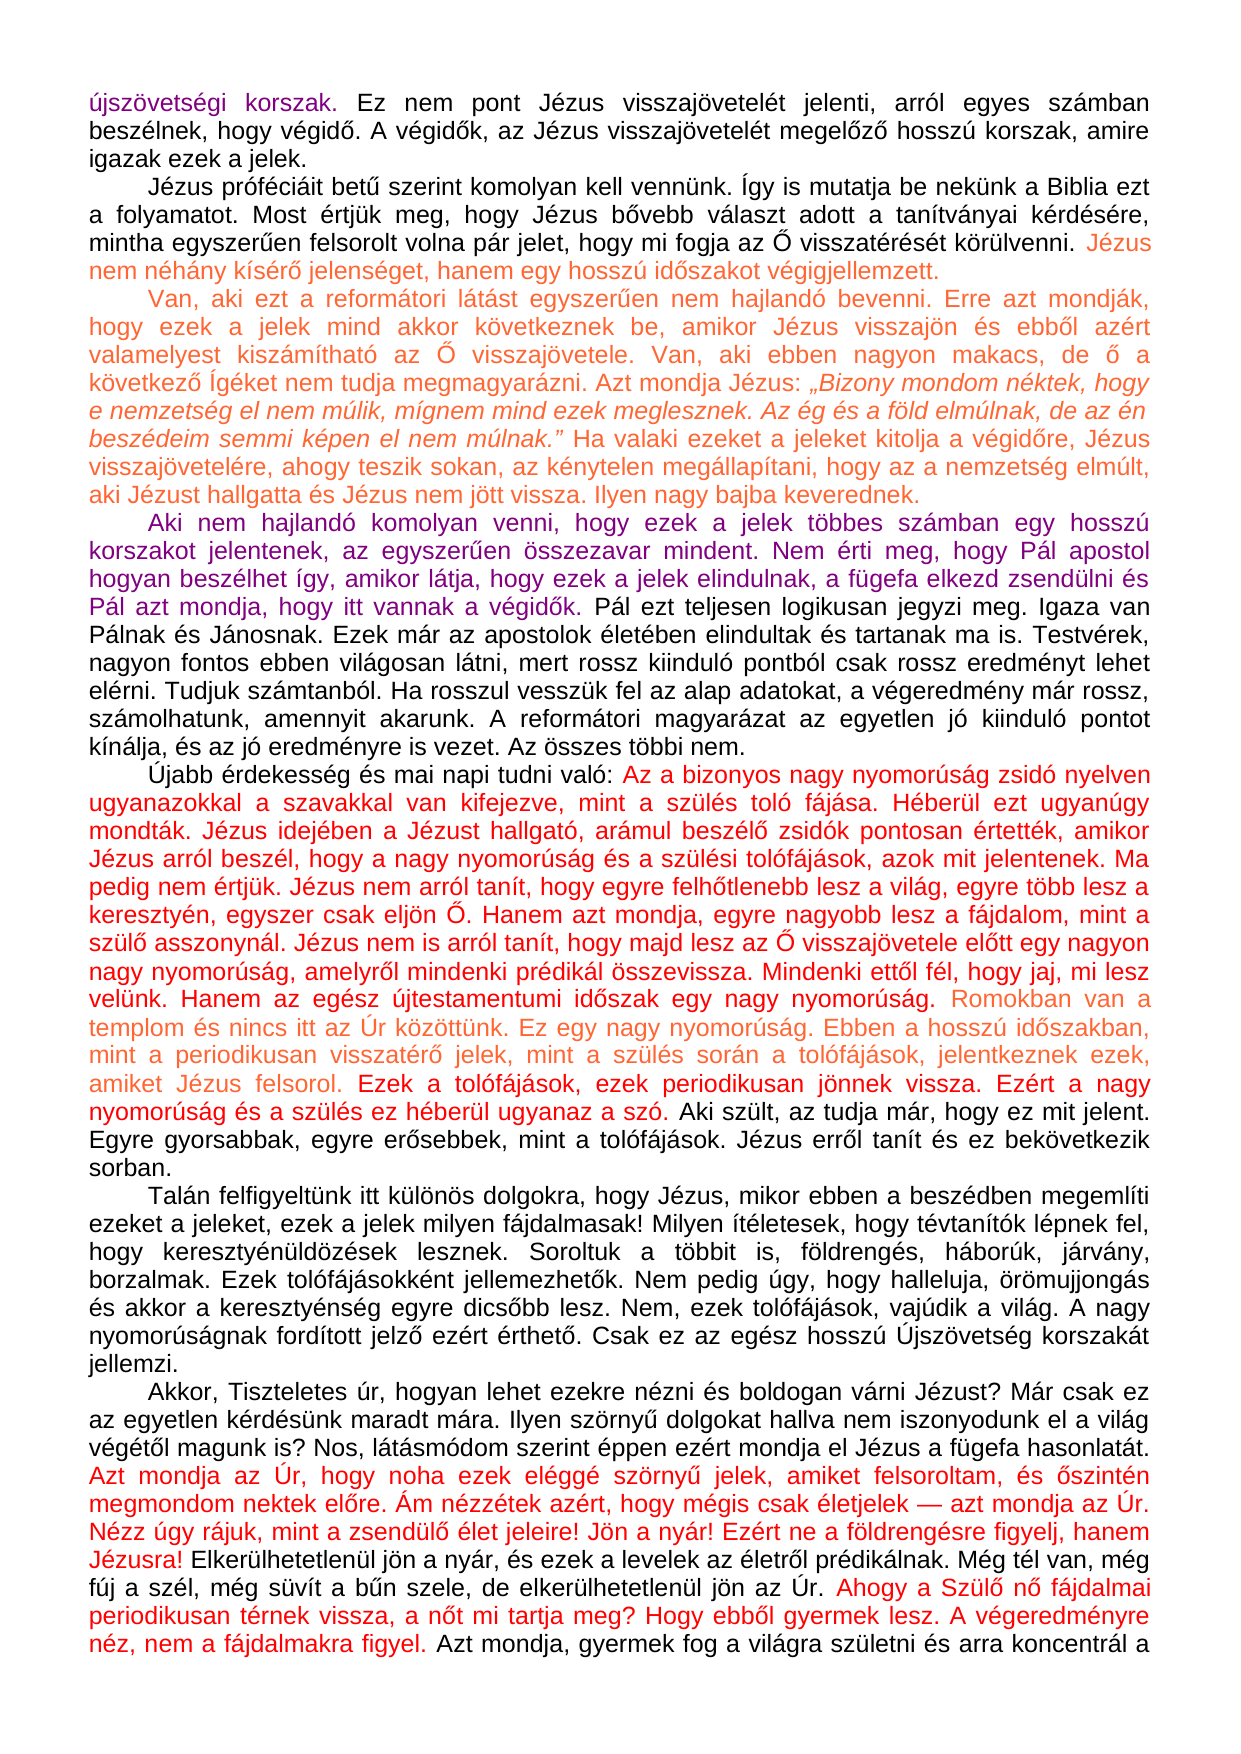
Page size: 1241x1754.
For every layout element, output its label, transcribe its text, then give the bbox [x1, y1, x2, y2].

text Van, aki ezt a reformátori látást egyszerűen nem hajlandó bevenni. Erre azt mondják, hogy ezek a jelek mind akkor következnek be, amikor Jézus visszajön és ebből azért valamelyest kiszámítható az Ő visszajövetele. Van, aki ebben nagyon makacs, de ő a következő Ígéket nem tudja megmagyarázni. Azt mondja Jézus: „Bizony mondom néktek, hogy e nemzetség el nem múlik, mígnem mind ezek meglesznek. Az ég és a föld elmúlnak, de az én beszédeim semmi képen el nem múlnak.” Ha valaki ezeket a jeleket kitolja a végidőre, Jézus visszajövetelére, ahogy teszik sokan, az kénytelen megállapítani, hogy az a nemzetség elmúlt, aki Jézust hallgatta és Jézus nem jött vissza. Ilyen nagy bajba keverednek. [88, 285, 1152, 509]
text Jézus próféciáit betű szerint komolyan kell vennünk. Így is mutatja be nekünk a Biblia ezt a folyamatot. Most értjük meg, hogy Jézus bővebb választ adott a tanítványai kérdésére, mintha egyszerűen felsorolt volna pár jelet, hogy mi fogja az Ő visszatérését körülvenni. Jézus nem néhány kísérő jelenséget, hanem egy hosszú időszakot végigjellemzett. [88, 173, 1152, 285]
text Talán felfigyeltünk itt különös dolgokra, hogy Jézus, mikor ebben a beszédben megemlíti ezeket a jeleket, ezek a jelek milyen fájdalmasak! Milyen ítéletesek, hogy tévtanítók lépnek fel, hogy keresztyénüldözések lesznek. Soroltuk a többit is, földrengés, háborúk, járvány, borzalmak. Ezek tolófájásokként jellemezhetők. Nem pedig úgy, hogy halleluja, örömujjongás és akkor a keresztyénség egyre dicsőbb lesz. Nem, ezek tolófájások, vajúdik a világ. A nagy nyomorúságnak fordított jelző ezért érthető. Csak ez az egész hosszú Újszövetség korszakát jellemzi. [88, 1181, 1152, 1377]
text Aki nem hajlandó komolyan venni, hogy ezek a jelek többes számban egy hosszú korszakot jelentenek, az egyszerűen összezavar mindent. Nem érti meg, hogy Pál apostol hogyan beszélhet így, amikor látja, hogy ezek a jelek elindulnak, a fügefa elkezd zsendülni és Pál azt mondja, hogy itt vannak a végidők. Pál ezt teljesen logikusan jegyzi meg. Igaza van Pálnak és Jánosnak. Ezek már az apostolok életében elindultak és tartanak ma is. Testvérek, nagyon fontos ebben világosan látni, mert rossz kiinduló pontból csak rossz eredményt lehet elérni. Tudjuk számtanból. Ha rosszul vesszük fel az alap adatokat, a végeredmény már rossz, számolhatunk, amennyit akarunk. A reformátori magyarázat az egyetlen jó kiinduló pontot kínálja, és az jó eredményre is vezet. Az összes többi nem. [88, 509, 1152, 761]
text Újabb érdekesség és mai napi tudni való: Az a bizonyos nagy nyomorúság zsidó nyelven ugyanazokkal a szavakkal van kifejezve, mint a szülés toló fájása. Héberül ezt ugyanúgy mondták. Jézus idejében a Jézust hallgató, arámul beszélő zsidók pontosan értették, amikor Jézus arról beszél, hogy a nagy nyomorúság és a szülési tolófájások, azok mit jelentenek. Ma pedig nem értjük. Jézus nem arról tanít, hogy egyre felhőtlenebb lesz a világ, egyre több lesz a keresztyén, egyszer csak eljön Ő. Hanem azt mondja, egyre nagyobb lesz a fájdalom, mint a szülő asszonynál. Jézus nem is arról tanít, hogy majd lesz az Ő visszajövetele előtt egy nagyon nagy nyomorúság, amelyről mindenki prédikál összevissza. Mindenki ettől fél, hogy jaj, mi lesz velünk. Hanem az egész újtestamentumi időszak egy nagy nyomorúság. Romokban van a templom és nincs itt az Úr közöttünk. Ez egy nagy nyomorúság. Ebben a hosszú időszakban, mint a periodikusan visszatérő jelek, mint a szülés során a tolófájások, jelentkeznek ezek, amiket Jézus felsorol. Ezek a tolófájások, ezek periodikusan jönnek vissza. Ezért a nagy nyomorúság és a szülés ez héberül ugyanaz a szó. Aki szült, az tudja már, hogy ez mit jelent. Egyre gyorsabbak, egyre erősebbek, mint a tolófájások. Jézus erről tanít és ez bekövetkezik sorban. [88, 761, 1152, 1181]
text újszövetségi korszak. Ez nem pont Jézus visszajövetelét jelenti, arról egyes számban beszélnek, hogy végidő. A végidők, az Jézus visszajövetelét megelőző hosszú korszak, amire igazak ezek a jelek. [88, 88, 1152, 173]
text Akkor, Tiszteletes úr, hogyan lehet ezekre nézni és boldogan várni Jézust? Már csak ez az egyetlen kérdésünk maradt mára. Ilyen szörnyű dolgokat hallva nem iszonyodunk el a világ végétől magunk is? Nos, látásmódom szerint éppen ezért mondja el Jézus a fügefa hasonlatát. Azt mondja az Úr, hogy noha ezek eléggé szörnyű jelek, amiket felsoroltam, és őszintén megmondom nektek előre. Ám nézzétek azért, hogy mégis csak életjelek — azt mondja az Úr. Nézz úgy rájuk, mint a zsendülő élet jeleire! Jön a nyár! Ezért ne a földrengésre figyelj, hanem Jézusra! Elkerülhetetlenül jön a nyár, és ezek a levelek az életről prédikálnak. Még tél van, még fúj a szél, még süvít a bűn szele, de elkerülhetetlenül jön az Úr. Ahogy a Szülő nő fájdalmai periodikusan térnek vissza, a nőt mi tartja meg? Hogy ebből gyermek lesz. A végeredményre néz, nem a fájdalmakra figyel. Azt mondja, gyermek fog a világra születni és arra koncentrál a [88, 1377, 1152, 1658]
